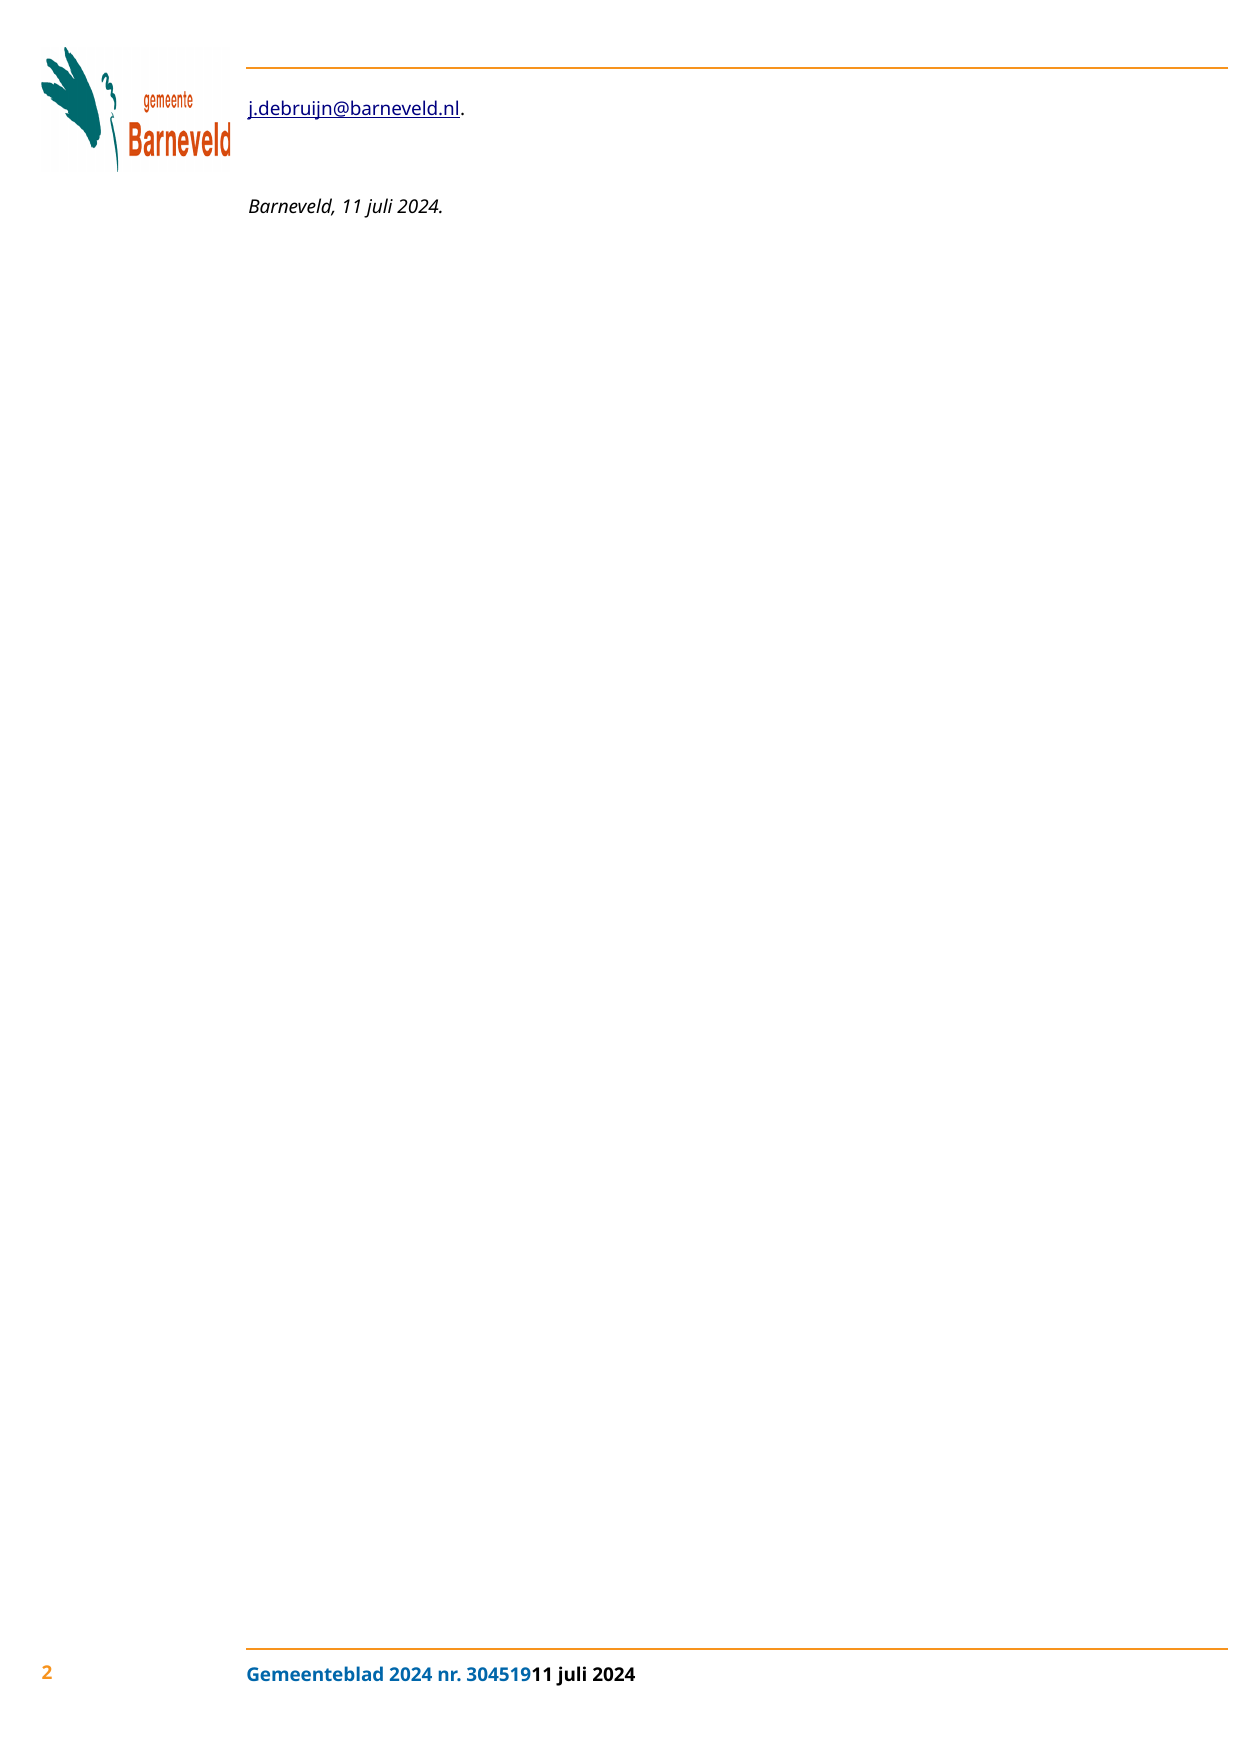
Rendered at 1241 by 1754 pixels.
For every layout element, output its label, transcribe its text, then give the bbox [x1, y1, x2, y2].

text Barneveld, 11 juli 2024. [248, 193, 1152, 219]
text j.debruijn@barneveld.nl. [248, 95, 1152, 121]
picture [41, 47, 231, 172]
